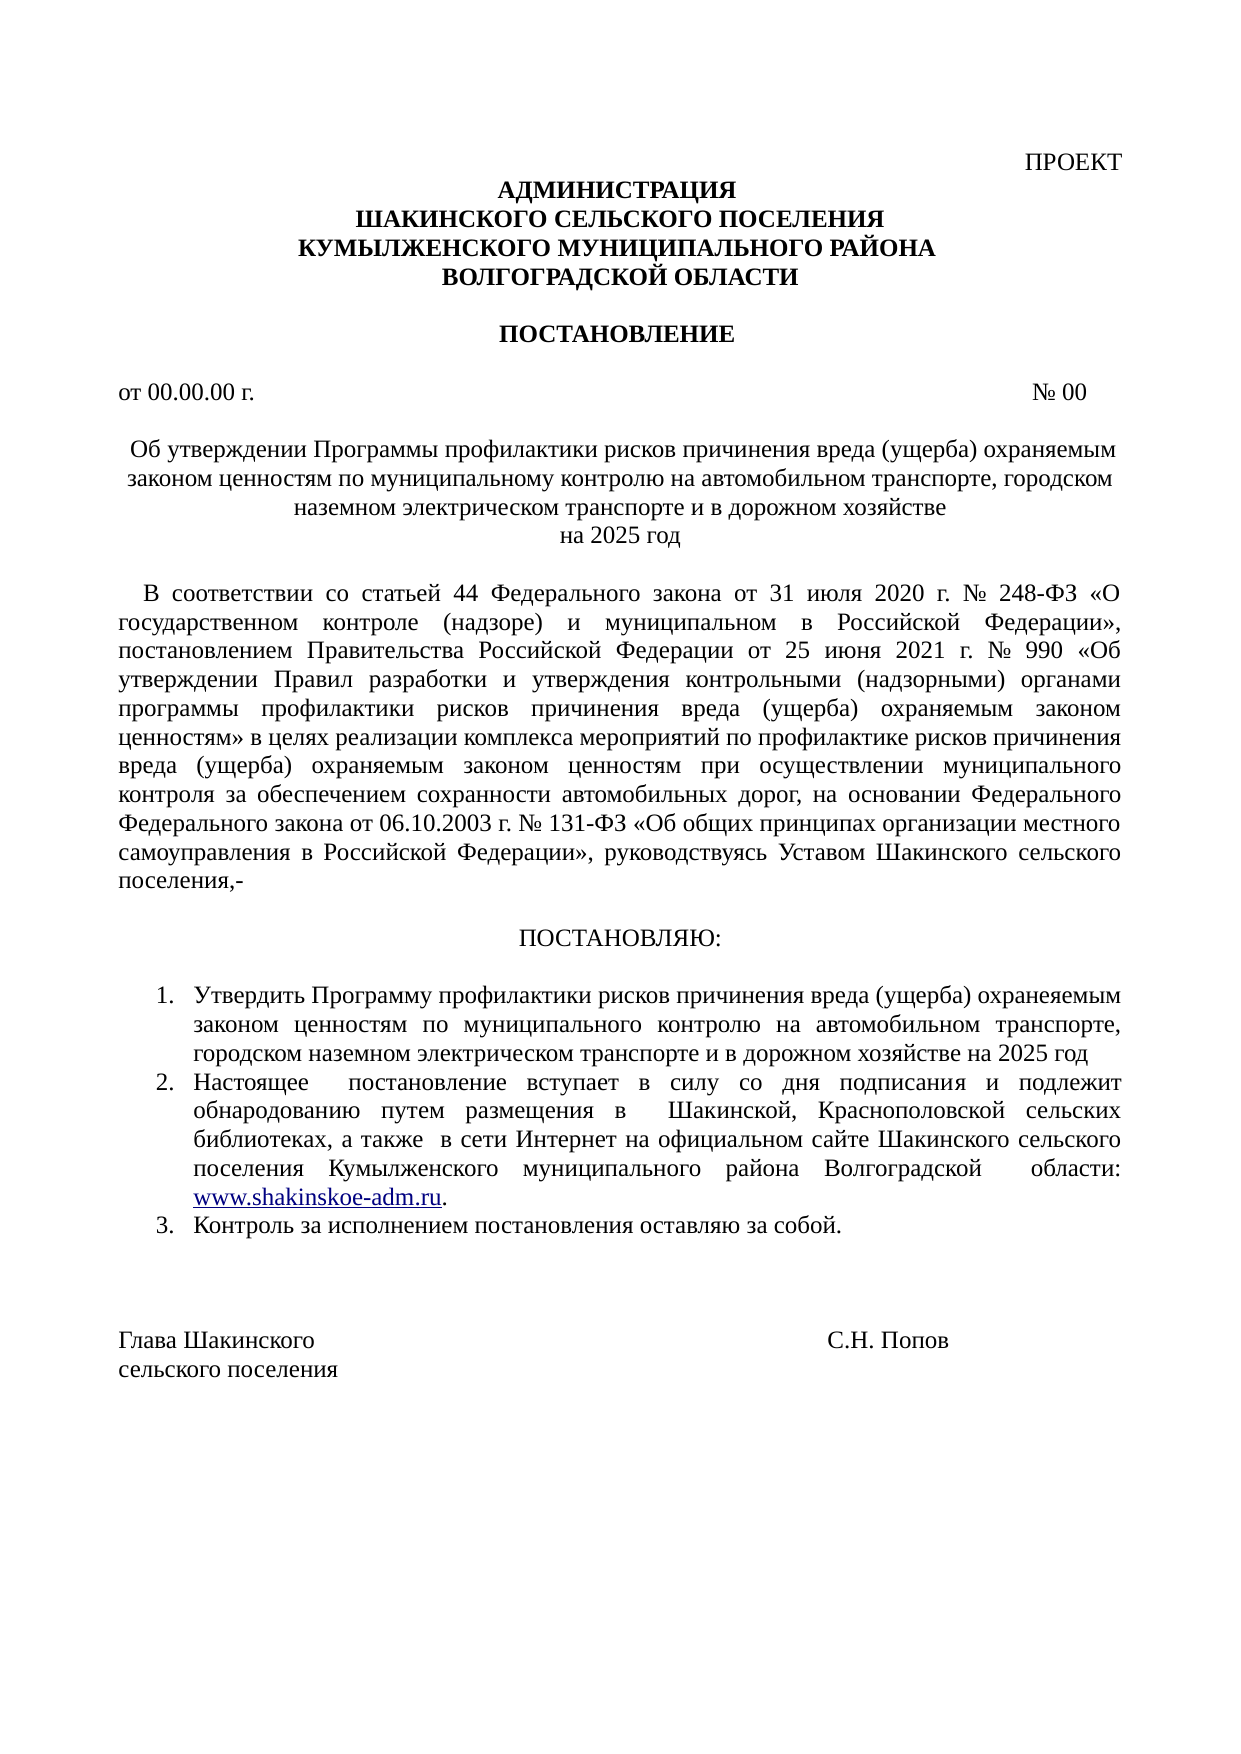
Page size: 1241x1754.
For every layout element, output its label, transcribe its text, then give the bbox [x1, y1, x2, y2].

list Настоящее постановление вступает в силу со дня подписания и подлежит обнародованию путем размещения в Шакинской, Краснополовской сельских библиотеках, а также в сети Интернет на официальном сайте Шакинского сельского поселения Кумылженского муниципального района Волгоградской области: www.shakinskoe-adm.ru. [156, 1067, 1122, 1211]
title ПОСТАНОВЛЕНИЕ [118, 319, 1122, 348]
title ПРОЕКТ [118, 147, 1122, 176]
title Утвердить Программу профилактики рисков причинения вреда (ущерба) охранеяемым законом ценностям по муниципального контролю на автомобильном транспорте, городском наземном электрическом транспорте и в дорожном хозяйстве на 2025 год [156, 981, 1122, 1067]
title КУМЫЛЖЕНСКОГО МУНИЦИПАЛЬНОГО РАЙОНА [118, 233, 1122, 262]
title ШАКИНСКОГО СЕЛЬСКОГО ПОСЕЛЕНИЯ [118, 204, 1122, 233]
text Глава Шакинского С.Н. Попов [118, 1326, 1122, 1354]
title ВОЛГОГРАДСКОЙ ОБЛАСТИ [118, 262, 1122, 291]
title В соответствии со статьей 44 Федерального закона от 31 июля 2020 г. № 248-ФЗ «О государственном контроле (надзоре) и муниципальном в Российской Федерации», постановлением Правительства Российской Федерации от 25 июня 2021 г. № 990 «Об утверждении Правил разработки и утверждения контрольными (надзорными) органами программы профилактики рисков причинения вреда (ущерба) охраняемым законом ценностям» в целях реализации комплекса мероприятий по профилактике рисков причинения вреда (ущерба) охраняемым законом ценностям при осуществлении муниципального контроля за обеспечением сохранности автомобильных дорог, на основании Федерального Федерального закона от 06.10.2003 г. № 131-ФЗ «Об общих принципах организации местного самоуправления в Российской Федерации», руководствуясь Уставом Шакинского сельского поселения,- [118, 578, 1122, 894]
text сельского поселения [118, 1354, 1122, 1383]
title АДМИНИСТРАЦИЯ [118, 176, 1122, 204]
list Контроль за исполнением постановления оставляю за собой. [156, 1211, 1122, 1239]
title Об утверждении Программы профилактики рисков причинения вреда (ущерба) охраняемым законом ценностям по муниципальному контролю на автомобильном транспорте, городском наземном электрическом транспорте и в дорожном хозяйстве [118, 434, 1122, 521]
title от 00.00.00 г. № 00 [118, 377, 1122, 406]
title на 2025 год [118, 521, 1122, 549]
title ПОСТАНОВЛЯЮ: [118, 923, 1122, 952]
